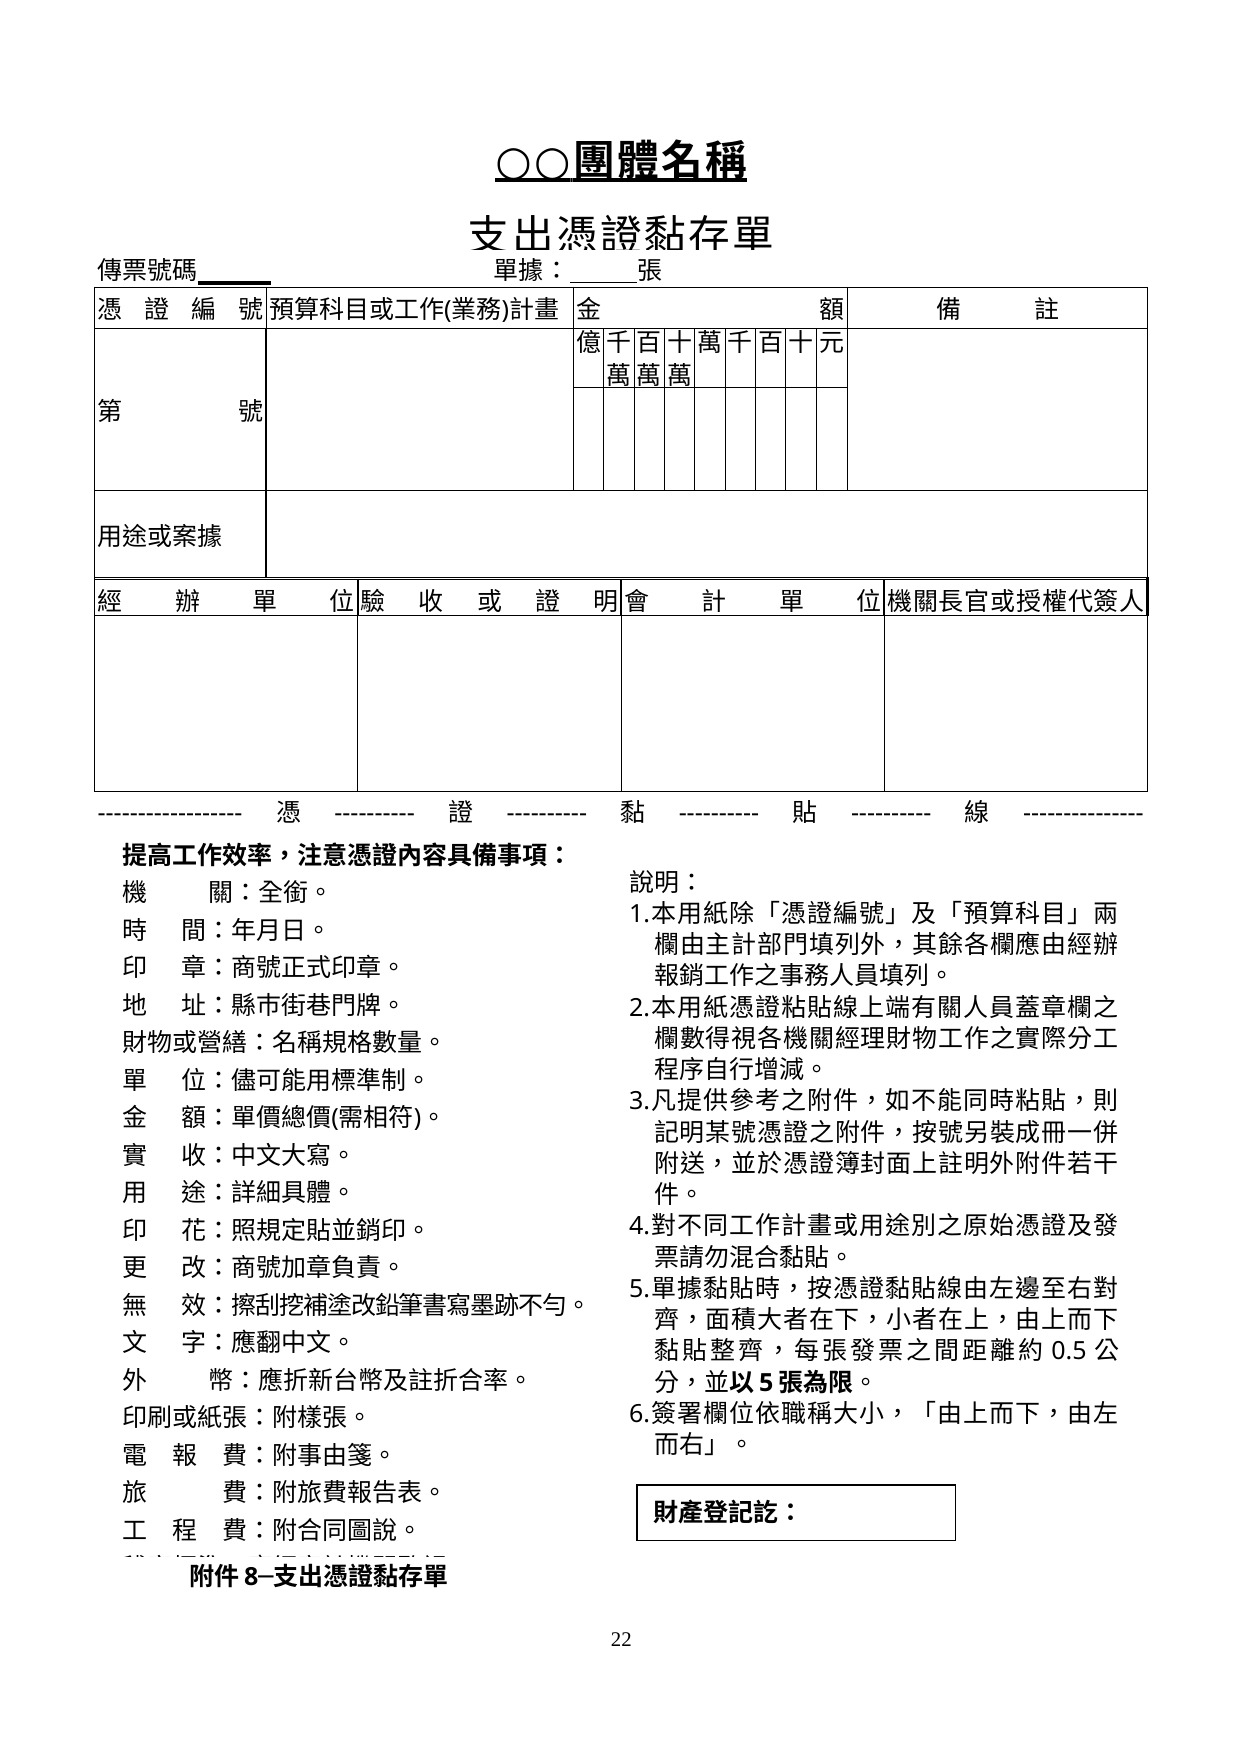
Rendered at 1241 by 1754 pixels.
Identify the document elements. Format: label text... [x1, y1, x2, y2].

table_cell [665, 388, 694, 490]
table_cell 說明： 1.本用紙除「憑證編號」及「預算科目」兩欄由主計部門填列外，其餘各欄應由經辦報銷工作之事務人員填列。 2.本用紙憑證粘貼線上端有關人員蓋章欄之欄數得視各機關經理財物工作之實際分工程序自行增減。 3.凡提供參考之附件，如不能同時粘貼，則記明某號憑證之附件，按號另裝成冊一併附送，並於憑證簿封面上註明外附件若干件。 4.對不同工作計畫或用途別之原始憑證及發票請勿混合黏貼。 5.單據黏貼時，按憑證黏貼線由左邊至右對齊，面積大者在下，小者在上，由上而下黏貼整齊，每張發票之間距離約0.5公分，並以5張為限。 6.簽署欄位依職稱大小，「由上而下，由左而右」。 [626, 835, 1147, 1557]
table_cell [848, 329, 1147, 490]
table_cell [267, 329, 573, 490]
table_cell 第號 [95, 329, 265, 490]
table_cell 萬 [695, 329, 725, 387]
table_cell [695, 388, 725, 490]
table_cell [358, 616, 621, 791]
table_cell 提高工作效率，注意憑證內容具備事項： 機 關：全銜。 時 間：年月日。 印 章：商號正式印章。 地 址：縣巿街巷門牌。 財物或營繕：名稱規格數量。 單 位：儘可能用標準制。 金 額：單價總價(需相符)。 實 收：中文大寫。 用 途：詳細具體。 印 花：照規定貼並銷印。 更 改：商號加章負責。 無 效：擦刮挖補塗改鉛筆書寫墨跡不勻。 文 字：應翻中文。 外 幣：應折新台幣及註折合率。 印刷或紙張：附樣張。 電 報 費：附事由箋。 旅 費：附旅費報告表。 工 程 費：附合同圖說。 稽審標準：應經審計機關監視。 單據印就「萬」「千」單位其不需應用者加 作「」字。 [95, 835, 626, 1557]
table_cell [267, 491, 1147, 577]
table_cell [574, 388, 603, 490]
table_cell 驗收或證明 [359, 580, 620, 615]
table_cell 十萬 [665, 329, 694, 387]
table_cell 千 [726, 329, 755, 387]
table_cell 億 [574, 329, 603, 387]
table_cell 千萬 [604, 329, 634, 387]
table_cell 機關長官或授權代簽人 [885, 580, 1146, 615]
table_cell [885, 616, 1147, 791]
table_cell 百萬 [635, 329, 664, 387]
table_cell [786, 388, 816, 490]
text 附件8─支出憑證黏存單 [189, 1557, 1053, 1593]
table_cell 憑證編號 [95, 288, 266, 328]
table_cell ------------------憑----------證----------黏----------貼----------線--------------- [95, 792, 1147, 835]
table_cell 金額 [574, 288, 847, 328]
table_cell 元 [817, 329, 847, 387]
table_cell 預算科目或工作(業務)計畫 [267, 288, 573, 328]
table_cell [726, 388, 755, 490]
table_cell [95, 616, 357, 791]
table_cell 備 註 [848, 288, 1147, 328]
table_cell [604, 388, 634, 490]
table_cell [817, 388, 847, 490]
table_cell [756, 388, 785, 490]
table_cell 用途或案據 [95, 491, 265, 577]
table_cell 傳票號碼 單據： 張 [95, 250, 1147, 287]
table_cell 經辦單位 [95, 580, 357, 615]
table_cell 會計單位 [622, 580, 883, 615]
table_cell 百 [756, 329, 785, 387]
table_cell [635, 388, 664, 490]
table_cell 十 [786, 329, 816, 387]
table_cell [622, 616, 884, 791]
table_header ○○團體名稱 支出憑證黏存單 [95, 120, 1147, 250]
